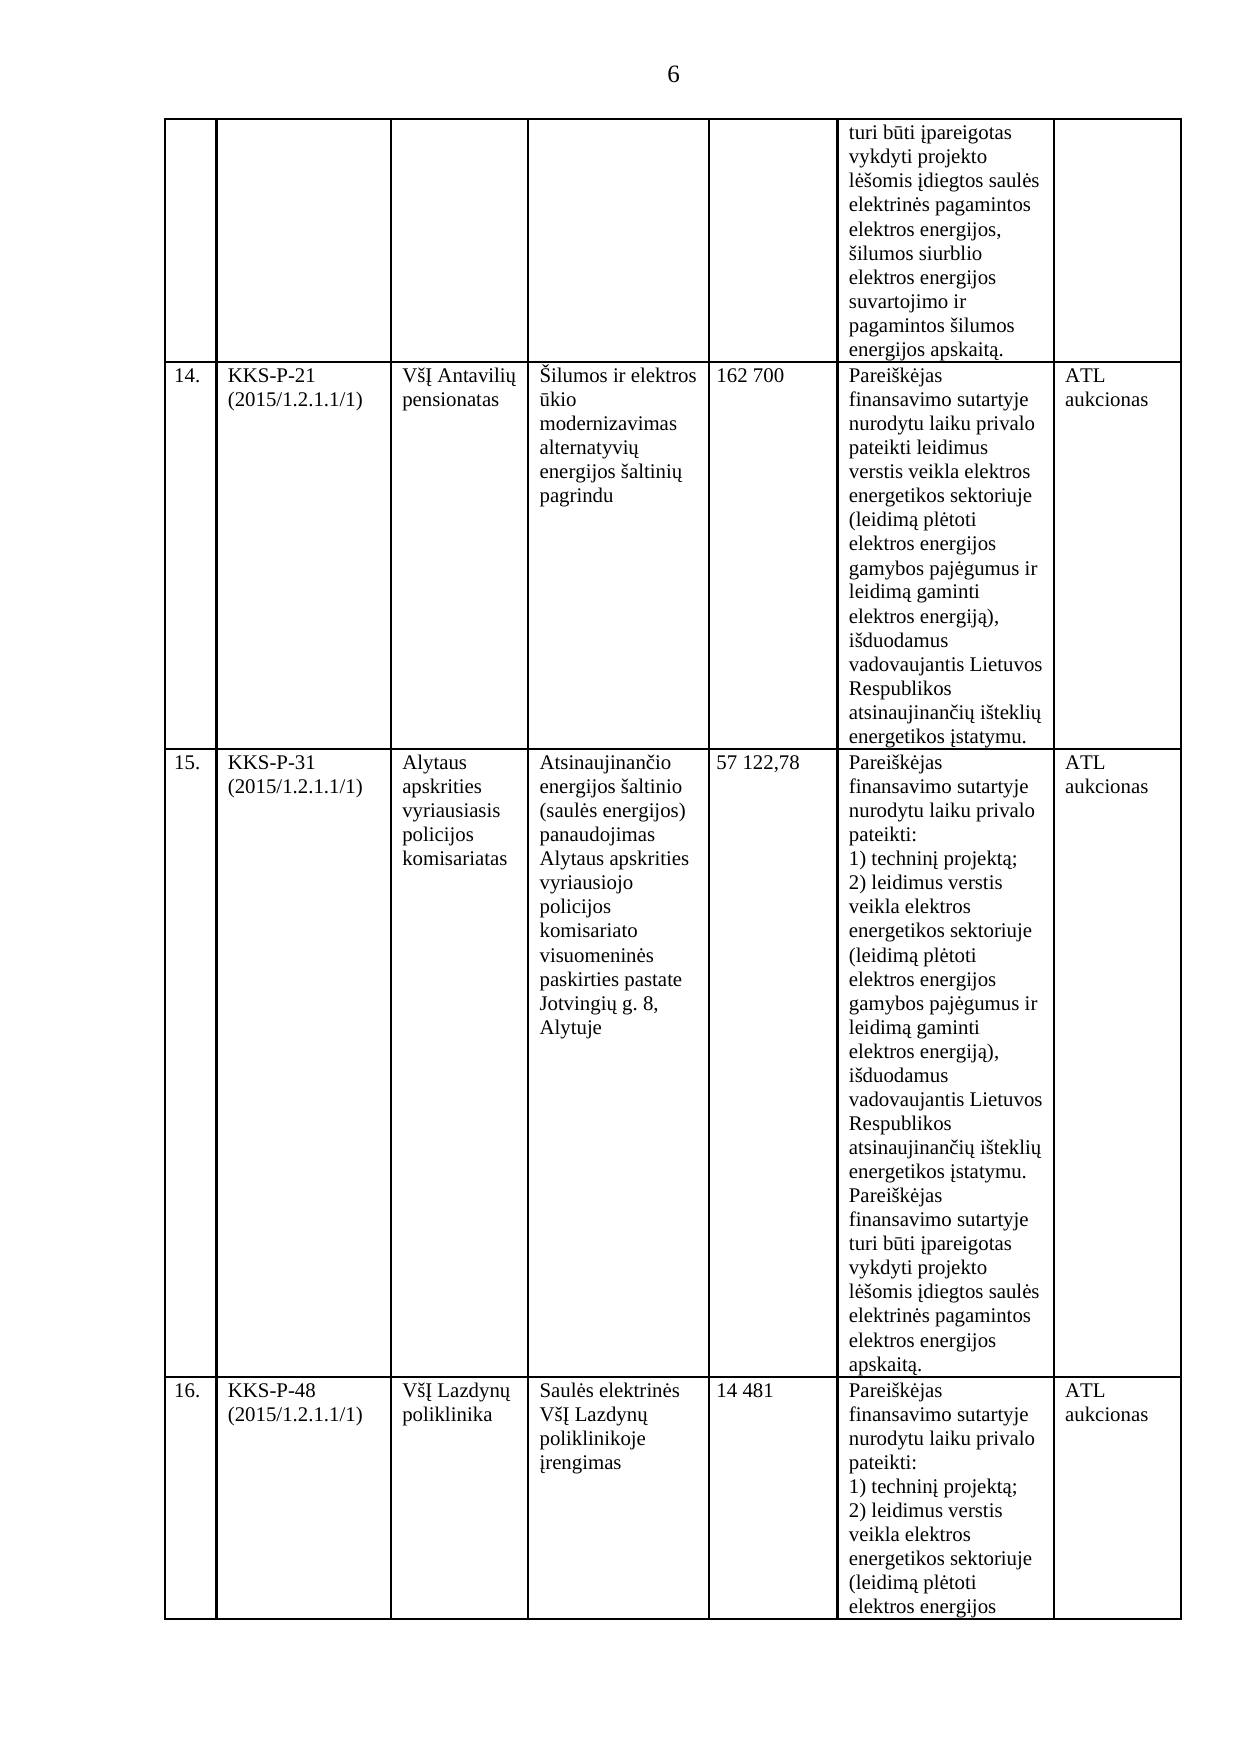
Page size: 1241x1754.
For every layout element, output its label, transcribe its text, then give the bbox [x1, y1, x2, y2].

table_cell Pareiškėjas finansavimo sutartyje nurodytu laiku privalo pateikti leidimus verstis veikla elektros energetikos sektoriuje (leidimą plėtoti elektros energijos gamybos pajėgumus ir leidimą gaminti elektros energiją), išduodamus vadovaujantis Lietuvos Respublikos atsinaujinančių išteklių energetikos įstatymu. [839, 363, 1053, 748]
table_cell [710, 120, 836, 361]
table_cell ATL aukcionas [1055, 1378, 1180, 1618]
table_cell [392, 120, 527, 361]
table_cell 16. [166, 1378, 215, 1618]
table_cell KKS-P-48 (2015/1.2.1.1/1) [218, 1378, 390, 1618]
table_cell 15. [166, 750, 215, 1376]
table_cell 162 700 [710, 363, 836, 748]
table_cell KKS-P-31 (2015/1.2.1.1/1) [218, 750, 390, 1376]
table_cell VšĮ Lazdynų poliklinika [392, 1378, 527, 1618]
table_cell turi būti įpareigotas vykdyti projekto lėšomis įdiegtos saulės elektrinės pagamintos elektros energijos, šilumos siurblio elektros energijos suvartojimo ir pagamintos šilumos energijos apskaitą. [839, 120, 1053, 361]
table_cell Šilumos ir elektros ūkio modernizavimas alternatyvių energijos šaltinių pagrindu [529, 363, 708, 748]
table_cell [166, 120, 215, 361]
table_cell 14 481 [710, 1378, 836, 1618]
table_cell Pareiškėjas finansavimo sutartyje nurodytu laiku privalo pateikti: 1) techninį projektą; 2) leidimus verstis veikla elektros energetikos sektoriuje (leidimą plėtoti elektros energijos gamybos pajėgumus ir leidimą gaminti elektros energiją), išduodamus vadovaujantis Lietuvos Respublikos atsinaujinančių išteklių energetikos įstatymu. Pareiškėjas finansavimo sutartyje turi būti įpareigotas vykdyti projekto lėšomis įdiegtos saulės elektrinės pagamintos elektros energijos apskaitą. [839, 750, 1053, 1376]
table_cell 57 122,78 [710, 750, 836, 1376]
table_cell ATL aukcionas [1055, 750, 1180, 1376]
table_cell 14. [166, 363, 215, 748]
table_cell ATL aukcionas [1055, 363, 1180, 748]
table_cell Atsinaujinančio energijos šaltinio (saulės energijos) panaudojimas Alytaus apskrities vyriausiojo policijos komisariato visuomeninės paskirties pastate Jotvingių g. 8, Alytuje [529, 750, 708, 1376]
table_cell [529, 120, 708, 361]
table_cell Saulės elektrinės VšĮ Lazdynų poliklinikoje įrengimas [529, 1378, 708, 1618]
table_cell Pareiškėjas finansavimo sutartyje nurodytu laiku privalo pateikti: 1) techninį projektą; 2) leidimus verstis veikla elektros energetikos sektoriuje (leidimą plėtoti elektros energijos [839, 1378, 1053, 1618]
table_cell VšĮ Antavilių pensionatas [392, 363, 527, 748]
table_cell [1055, 120, 1180, 361]
table_cell KKS-P-21 (2015/1.2.1.1/1) [218, 363, 390, 748]
table_cell [218, 120, 390, 361]
table_cell Alytaus apskrities vyriausiasis policijos komisariatas [392, 750, 527, 1376]
